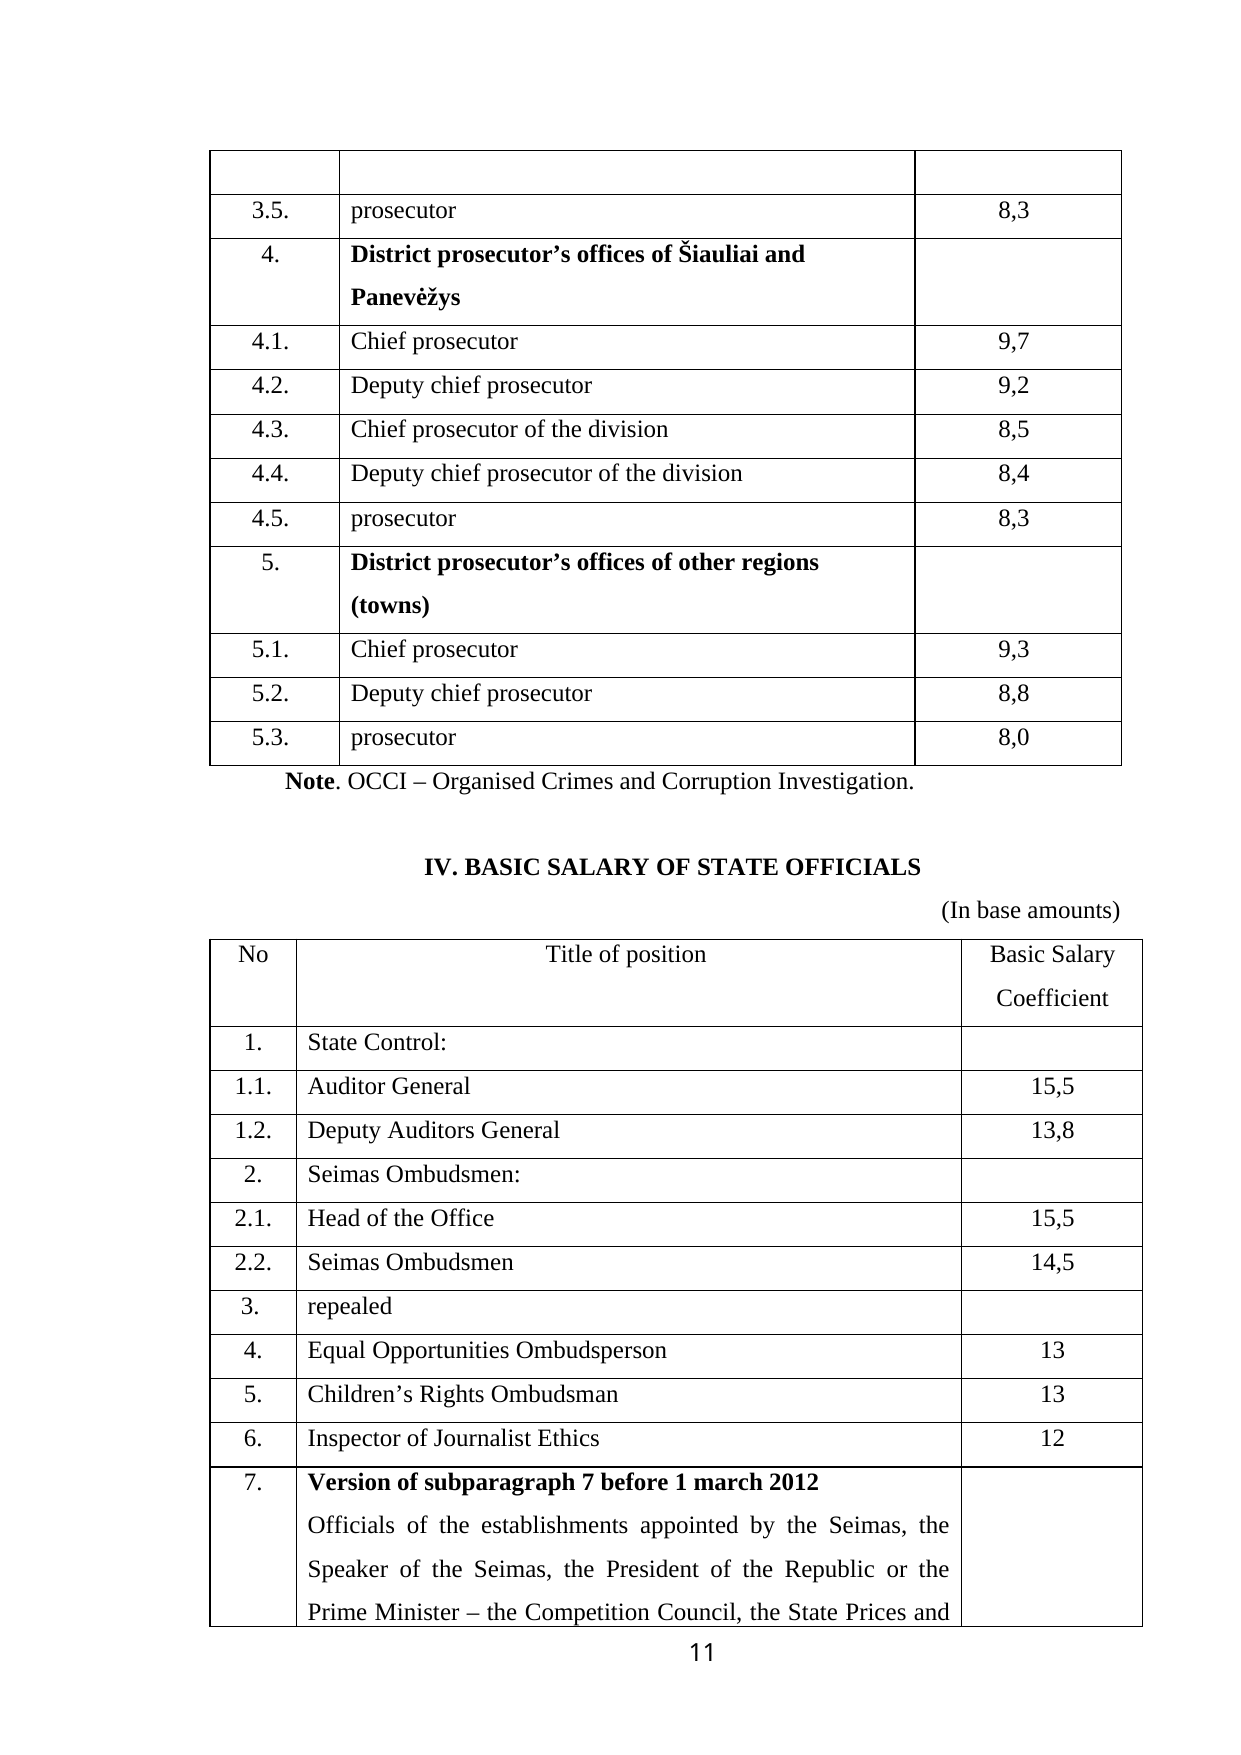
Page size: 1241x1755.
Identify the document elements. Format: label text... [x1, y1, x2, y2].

table_cell 4.5. [211, 503, 339, 546]
table_cell Inspector of Journalist Ethics [297, 1423, 961, 1466]
table_cell prosecutor [340, 503, 914, 546]
table_cell Deputy Auditors General [297, 1115, 961, 1158]
table_cell [962, 1291, 1142, 1334]
table_cell Auditor General [297, 1071, 961, 1114]
table_cell Deputy chief prosecutor [340, 678, 914, 721]
table_cell 13 [962, 1379, 1142, 1422]
table_cell 1.2. [211, 1115, 296, 1158]
table_cell 4.1. [211, 326, 339, 369]
table_cell 5.3. [211, 722, 339, 765]
text Note. OCCI – Organised Crimes and Corruption Investigation. [210, 766, 1112, 795]
table_cell 4.2. [211, 370, 339, 413]
table_cell 8,3 [916, 503, 1121, 546]
table_cell 2.2. [211, 1247, 296, 1290]
table_cell 5.1. [211, 634, 339, 677]
table_cell 4.4. [211, 459, 339, 502]
table_cell [211, 151, 339, 194]
table_cell District prosecutor’s offices of Šiauliai and Panevėžys [340, 239, 914, 325]
table_cell 8,4 [916, 459, 1121, 502]
table_header Title of position [297, 940, 961, 1026]
table_cell Version of subparagraph 7 before 1 march 2012 Officials of the establishments appointed by the Seimas, the Speaker of the Seimas, the President of the Republic or the Prime Minister – the Competition Council, the State Prices and [297, 1468, 961, 1626]
table_cell 3. [211, 1291, 296, 1334]
table_cell Equal Opportunities Ombudsperson [297, 1335, 961, 1378]
table_header Basic Salary Coefficient [962, 940, 1142, 1026]
table_cell 3.5. [211, 195, 339, 238]
table_cell Deputy chief prosecutor [340, 370, 914, 413]
table_cell 8,8 [916, 678, 1121, 721]
table_cell [916, 547, 1121, 633]
table_cell 9,3 [916, 634, 1121, 677]
table_cell Deputy chief prosecutor of the division [340, 459, 914, 502]
table_cell State Control: [297, 1027, 961, 1070]
table_cell 2. [211, 1159, 296, 1202]
table_cell 5.2. [211, 678, 339, 721]
table_cell repealed [297, 1291, 961, 1334]
table_cell 8,0 [916, 722, 1121, 765]
table_cell 8,5 [916, 415, 1121, 457]
table_cell 4. [211, 239, 339, 325]
table_cell [962, 1027, 1142, 1070]
table_cell Head of the Office [297, 1203, 961, 1246]
table_cell prosecutor [340, 722, 914, 765]
table_cell Children’s Rights Ombudsman [297, 1379, 961, 1422]
table_cell 9,2 [916, 370, 1121, 413]
table_cell 5. [211, 547, 339, 633]
table_cell 8,3 [916, 195, 1121, 238]
table_cell Chief prosecutor [340, 634, 914, 677]
table_cell Chief prosecutor of the division [340, 415, 914, 457]
table_cell 6. [211, 1423, 296, 1466]
table_cell [340, 151, 914, 194]
table_cell [916, 151, 1121, 194]
table_cell prosecutor [340, 195, 914, 238]
table_cell 12 [962, 1423, 1142, 1466]
table_cell 14,5 [962, 1247, 1142, 1290]
table_cell Chief prosecutor [340, 326, 914, 369]
table_cell District prosecutor’s offices of other regions (towns) [340, 547, 914, 633]
table_cell 13 [962, 1335, 1142, 1378]
table_cell [962, 1468, 1142, 1626]
table_cell 7. [211, 1468, 296, 1626]
table_cell Seimas Ombudsmen: [297, 1159, 961, 1202]
table_cell 1.1. [211, 1071, 296, 1114]
table_header No [211, 940, 296, 1026]
text (In base amounts) [210, 895, 1120, 924]
table_cell 4.3. [211, 415, 339, 457]
table_cell 9,7 [916, 326, 1121, 369]
table_cell 2.1. [211, 1203, 296, 1246]
table_cell Seimas Ombudsmen [297, 1247, 961, 1290]
table_cell 5. [211, 1379, 296, 1422]
table_cell 4. [211, 1335, 296, 1378]
table_cell 13,8 [962, 1115, 1142, 1158]
table_cell 15,5 [962, 1071, 1142, 1114]
table_cell [916, 239, 1121, 325]
table_cell 15,5 [962, 1203, 1142, 1246]
table_cell 1. [211, 1027, 296, 1070]
text IV. BASIC SALARY OF STATE OFFICIALS [225, 852, 1120, 881]
table_cell [962, 1159, 1142, 1202]
